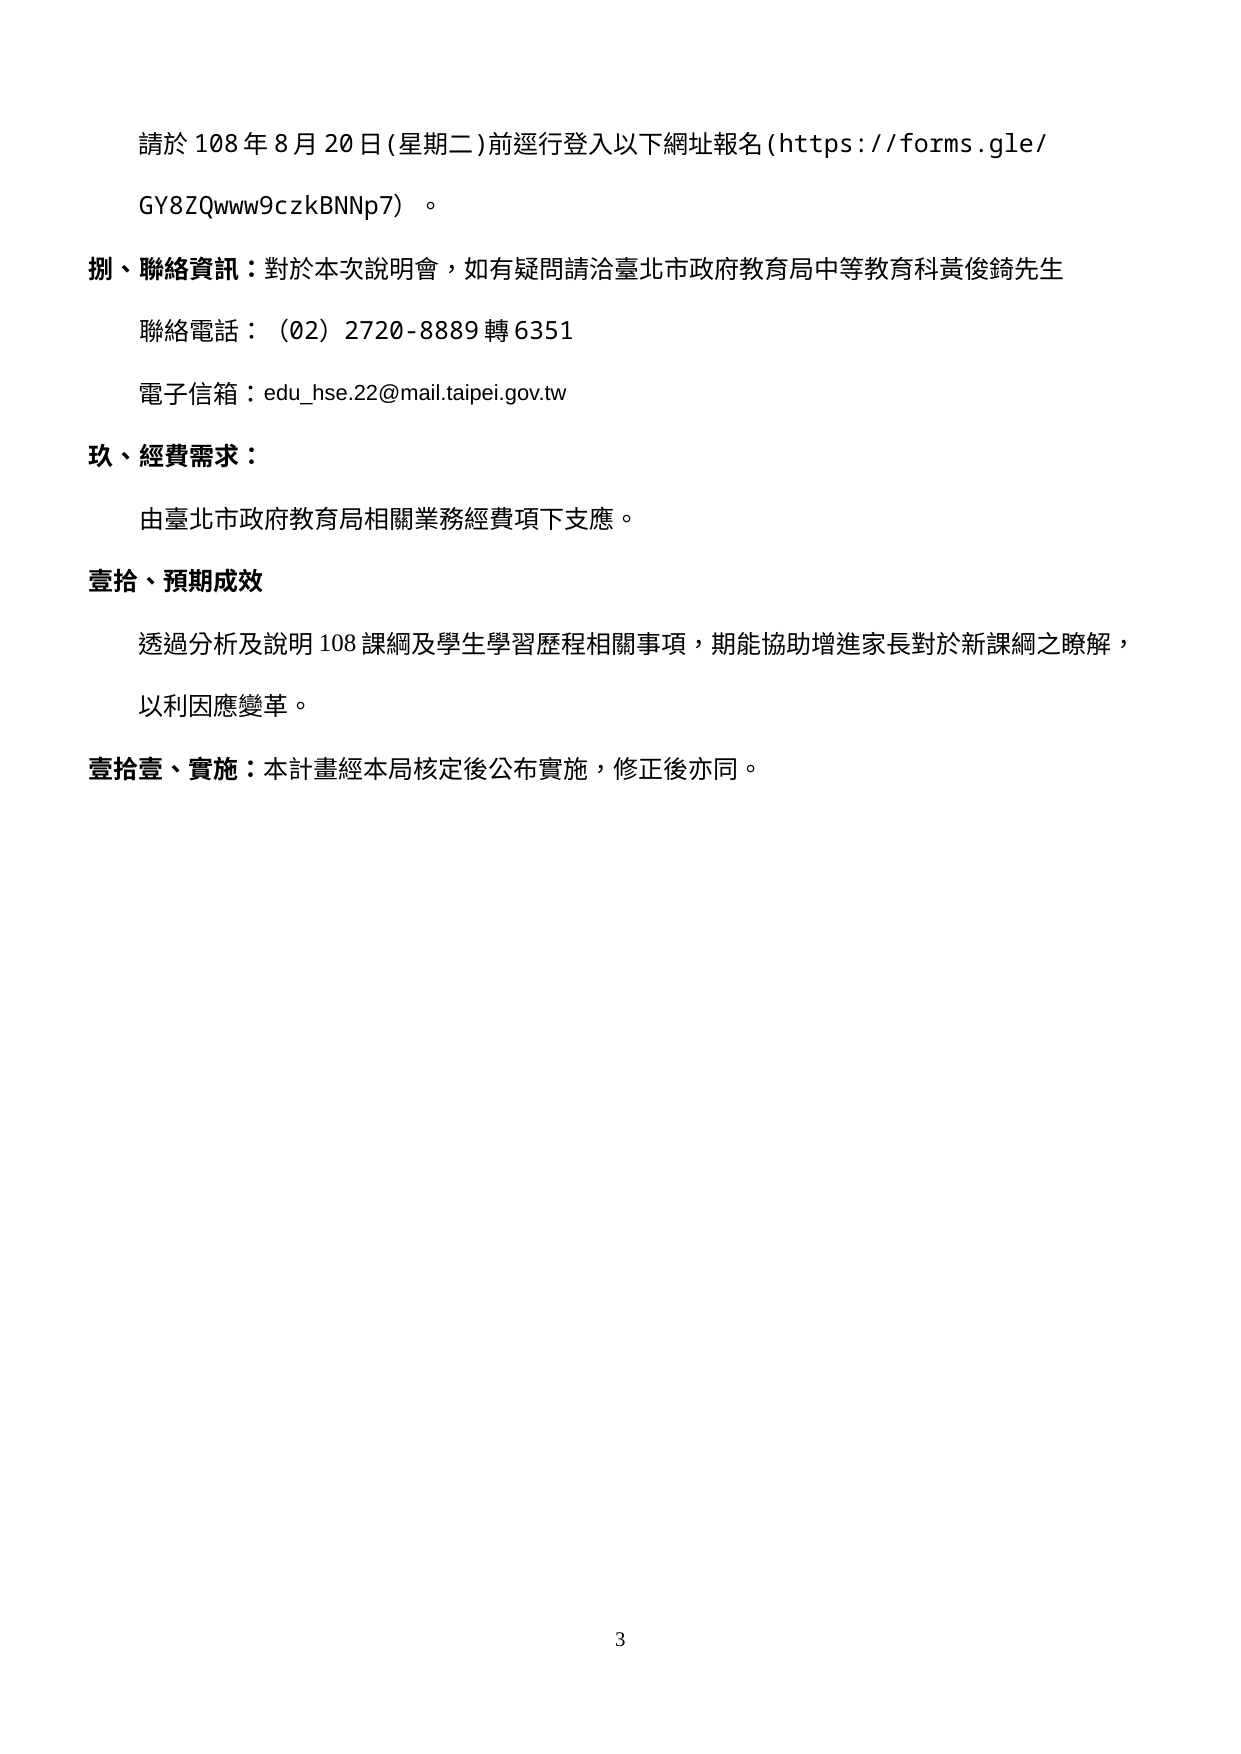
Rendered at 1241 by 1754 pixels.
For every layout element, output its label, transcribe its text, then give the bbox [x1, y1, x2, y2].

list 經費需求： [89, 413, 1152, 476]
text 請於108年8月20日(星期二)前逕行登入以下網址報名(https://forms.gle/GY8ZQwww9czkBNNp7）。 [139, 101, 1152, 226]
text 電子信箱：edu_hse.22@mail.taipei.gov.tw [89, 351, 1152, 413]
text 透過分析及說明108課綱及學生學習歷程相關事項，期能協助增進家長對於新課綱之瞭解，以利因應變革。 [139, 601, 1152, 726]
list 預期成效 [89, 538, 1152, 601]
list 聯絡資訊：對於本次說明會，如有疑問請洽臺北市政府教育局中等教育科黃俊錡先生 聯絡電話：（02）2720-8889轉6351 [89, 226, 1152, 351]
list 實施：本計畫經本局核定後公布實施，修正後亦同。 [89, 726, 1152, 788]
text 由臺北市政府教育局相關業務經費項下支應。 [139, 476, 1152, 538]
